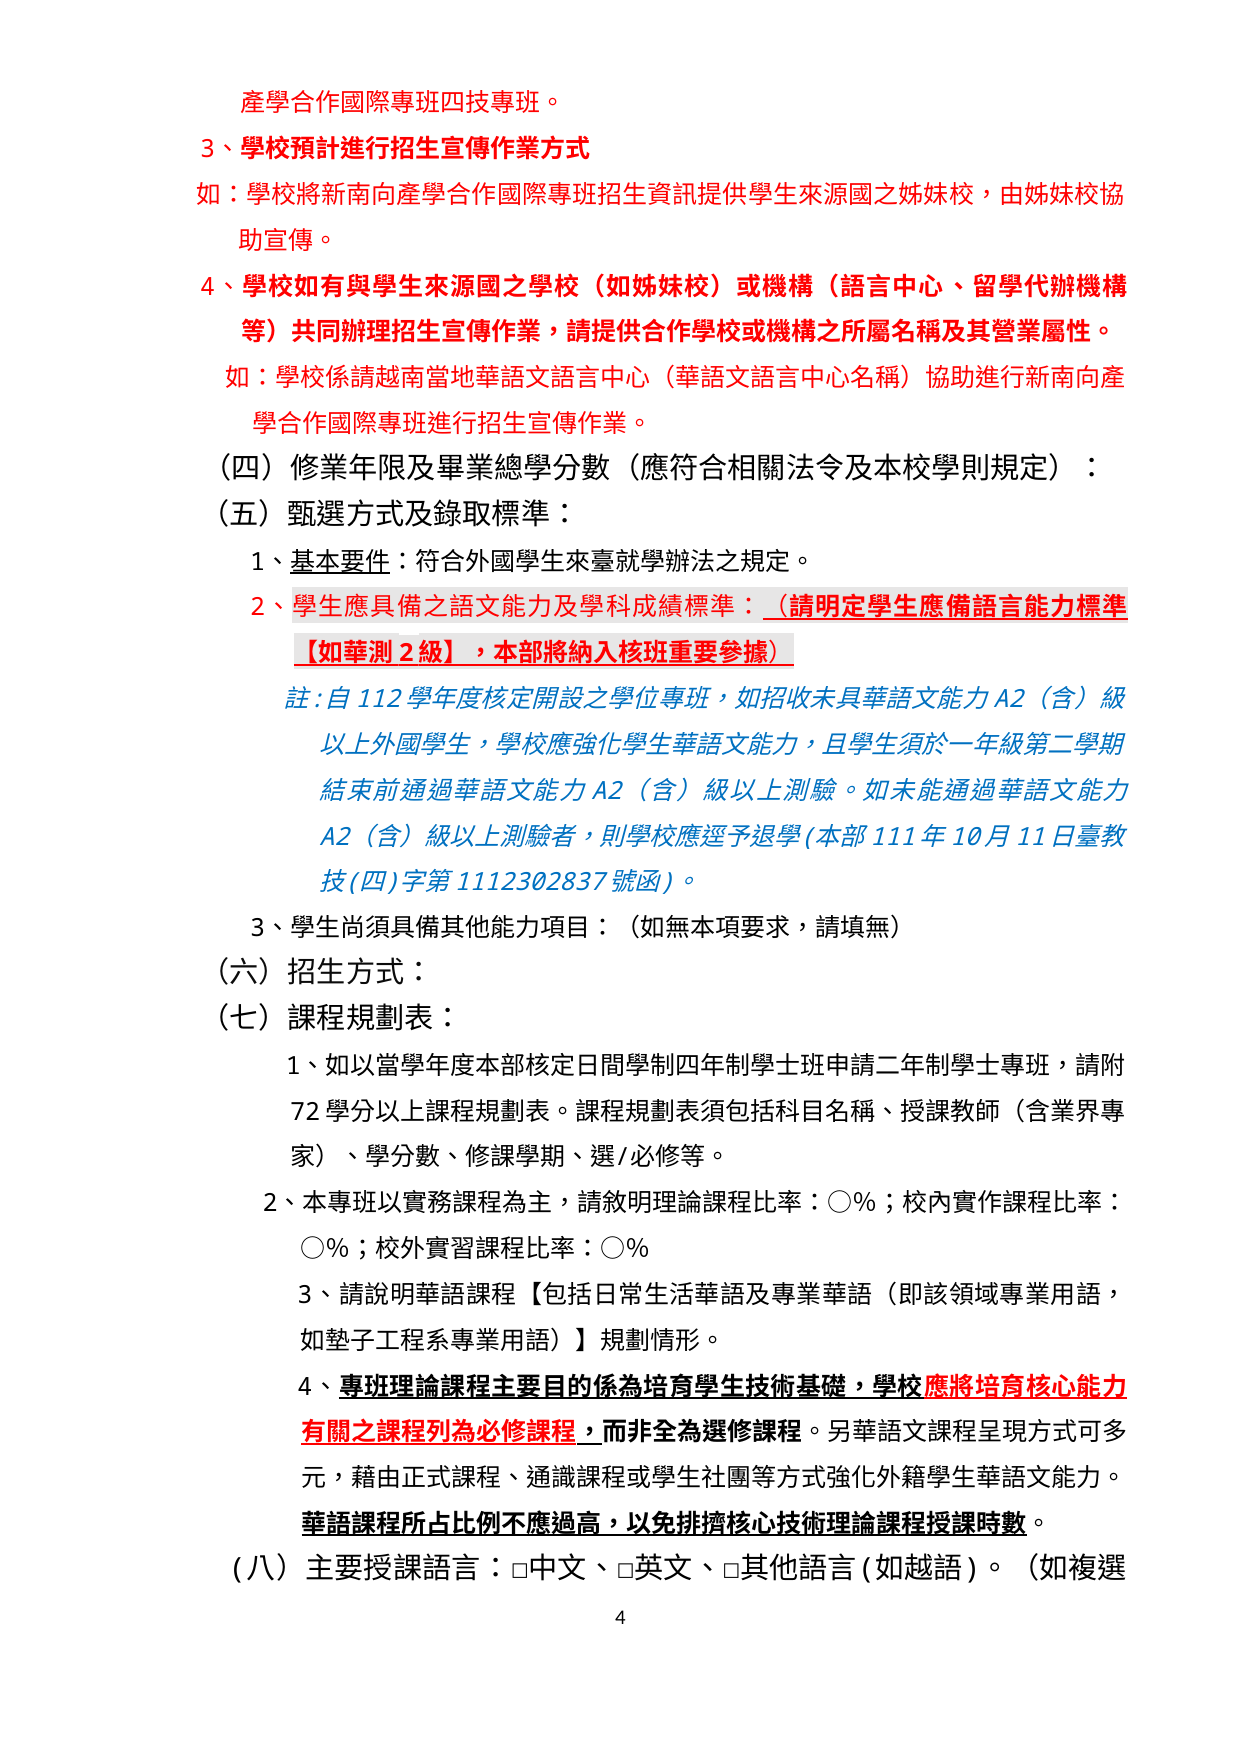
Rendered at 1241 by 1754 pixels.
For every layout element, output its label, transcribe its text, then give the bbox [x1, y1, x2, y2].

text （四）修業年限及畢業總學分數（應符合相關法令及本校學則規定）： [112, 442, 1128, 487]
text 如：學校將新南向產學合作國際專班招生資訊提供學生來源國之姊妹校，由姊妹校協助宣傳。 [150, 167, 1128, 258]
text （五）甄選方式及錄取標準： [112, 487, 1128, 533]
text 1、如以當學年度本部核定日間學制四年制學士班申請二年制學士專班，請附72學分以上課程規劃表。課程規劃表須包括科目名稱、授課教師（含業界專家）、學分數、修課學期、選/必修等。 [112, 1037, 1128, 1175]
text 3、請說明華語課程【包括日常生活華語及專業華語（即該領域專業用語，如墊子工程系專業用語）】規劃情形。 [112, 1267, 1128, 1358]
text （六）招生方式： [112, 946, 1128, 992]
text 4、學校如有與學生來源國之學校（如姊妹校）或機構（語言中心、留學代辦機構等）共同辦理招生宣傳作業，請提供合作學校或機構之所屬名稱及其營業屬性。 [200, 258, 1128, 350]
text 2、本專班以實務課程為主，請敘明理論課程比率：○％；校內實作課程比率：○％；校外實習課程比率：○％ [262, 1175, 1128, 1267]
text 3、學校預計進行招生宣傳作業方式 [200, 121, 1128, 167]
text 4、專班理論課程主要目的係為培育學生技術基礎，學校應將培育核心能力有關之課程列為必修課程，而非全為選修課程。另華語文課程呈現方式可多元，藉由正式課程、通識課程或學生社團等方式強化外籍學生華語文能力。華語課程所占比例不應過高，以免排擠核心技術理論課程授課時數。 [112, 1358, 1128, 1542]
text 3、學生尚須具備其他能力項目：（如無本項要求，請填無） [250, 900, 1128, 946]
text 2、學生應具備之語文能力及學科成績標準：（請明定學生應備語言能力標準【如華測2級】，本部將納入核班重要參據） [250, 579, 1128, 671]
text (八）主要授課語言：☐中文、☐英文、☐其他語言(如越語)。（如複選 [87, 1542, 1128, 1587]
text 如：學校係請越南當地華語文語言中心（華語文語言中心名稱）協助進行新南向產學合作國際專班進行招生宣傳作業。 [75, 350, 1128, 442]
text （七）課程規劃表： [112, 992, 1128, 1037]
text 註:自112學年度核定開設之學位專班，如招收未具華語文能力A2（含）級以上外國學生，學校應強化學生華語文能力，且學生須於一年級第二學期結束前通過華語文能力A2（含）級以上測驗。如未能通過華語文能力A2（含）級以上測驗者，則學校應逕予退學(本部111年10月11日臺教技(四)字第1112302837號函)。 [284, 671, 1128, 900]
text 1、基本要件：符合外國學生來臺就學辦法之規定。 [250, 533, 1128, 579]
text 產學合作國際專班四技專班。 [62, 75, 1128, 121]
